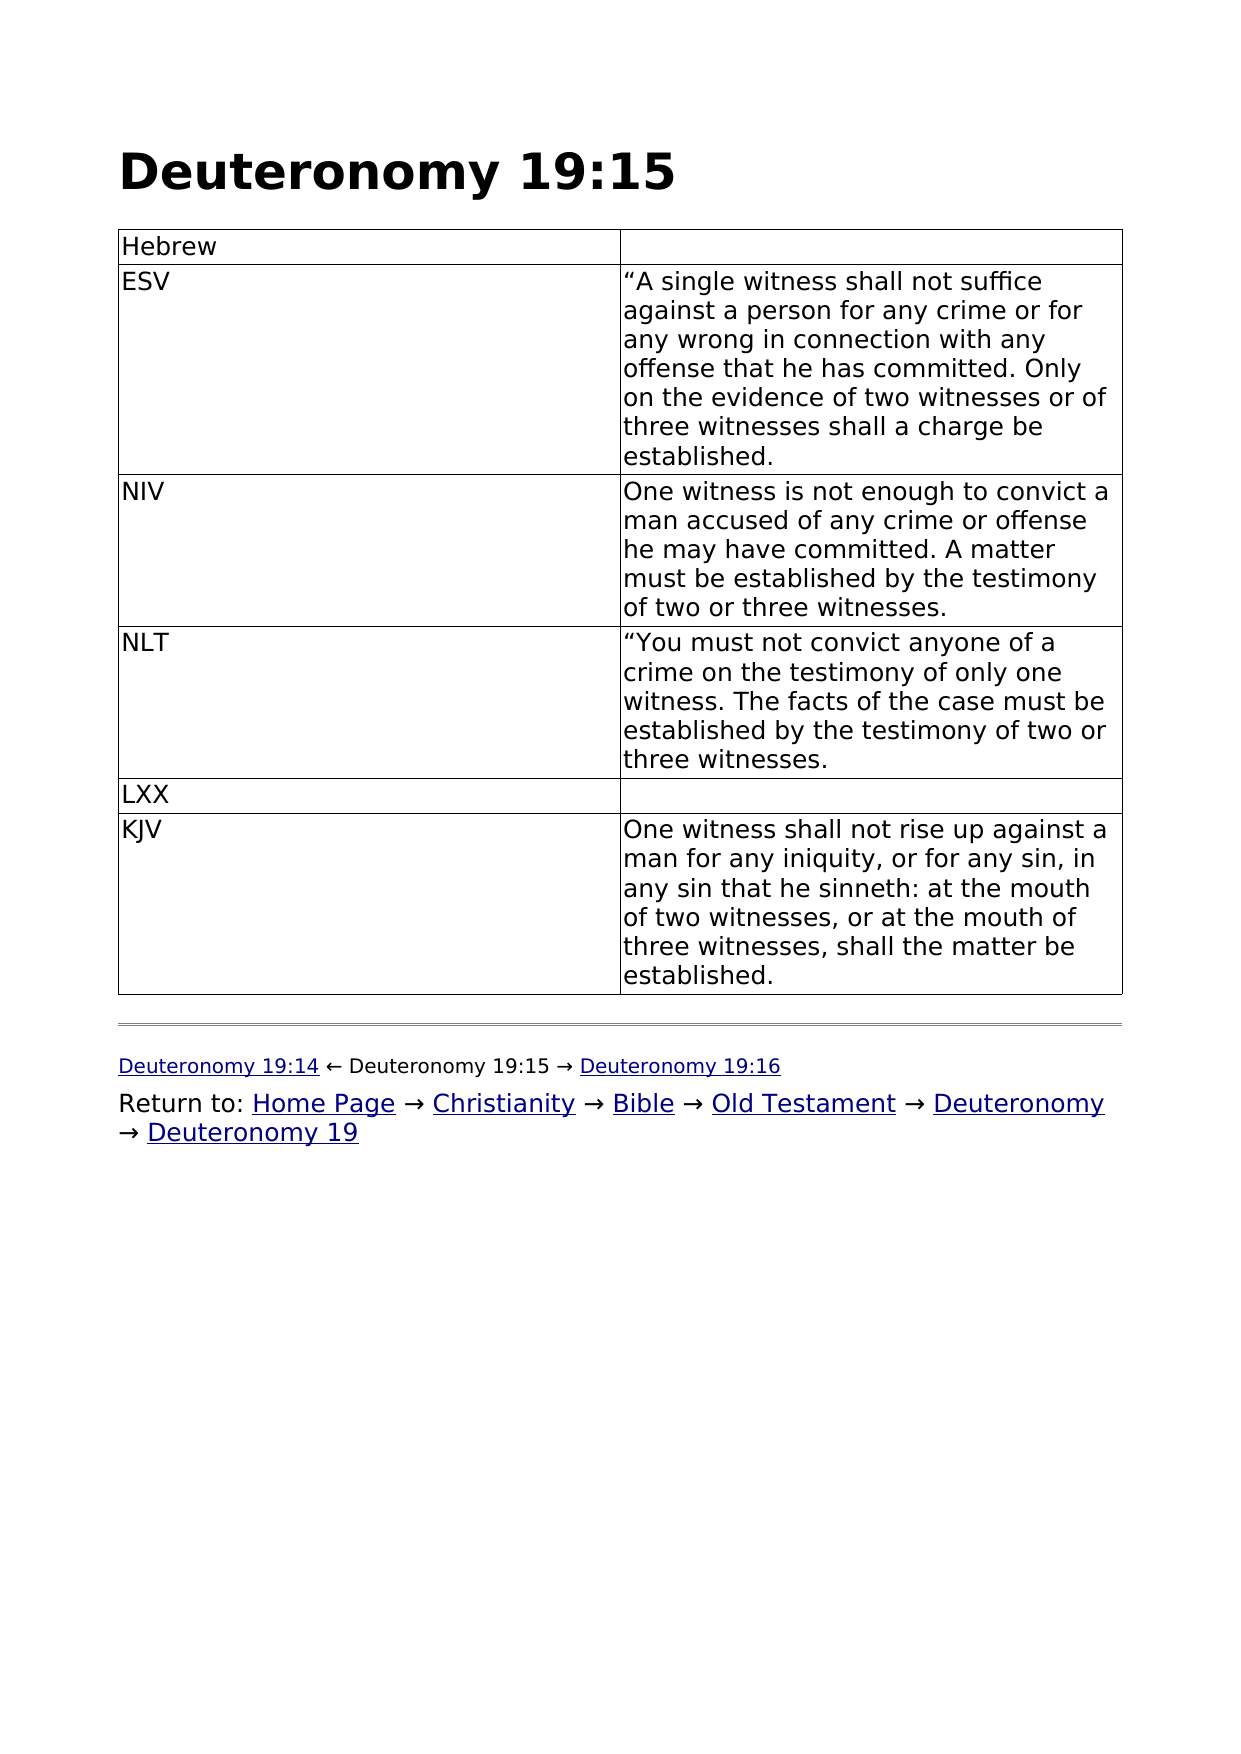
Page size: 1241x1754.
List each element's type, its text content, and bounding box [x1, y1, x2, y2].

text Return to: Home Page → Christianity → Bible → Old Testament → Deuteronomy → Deuteronomy 19 [118, 1089, 1122, 1147]
table_cell ESV [119, 265, 620, 474]
table_cell “A single witness shall not suffice against a person for any crime or for any wrong in connection with any offense that he has committed. Only on the evidence of two witnesses or of three witnesses shall a charge be established. [621, 265, 1122, 474]
table_cell One witness shall not rise up against a man for any iniquity, or for any sin, in any sin that he sinneth: at the mouth of two witnesses, or at the mouth of three witnesses, shall the matter be established. [621, 814, 1122, 993]
table_cell NLT [119, 627, 620, 777]
table_cell NIV [119, 475, 620, 626]
table_cell “You must not convict anyone of a crime on the testimony of only one witness. The facts of the case must be established by the testimony of two or three witnesses. [621, 627, 1122, 777]
table_header [621, 230, 1122, 264]
text Deuteronomy 19:14 ← Deuteronomy 19:15 → Deuteronomy 19:16 [118, 1055, 1122, 1089]
subtitle Deuteronomy 19:15 [118, 143, 1122, 201]
table_header Hebrew [119, 230, 620, 264]
table_cell LXX [119, 779, 620, 812]
table_cell [621, 779, 1122, 812]
table_cell One witness is not enough to convict a man accused of any crime or offense he may have committed. A matter must be established by the testimony of two or three witnesses. [621, 475, 1122, 626]
table_cell KJV [119, 814, 620, 993]
